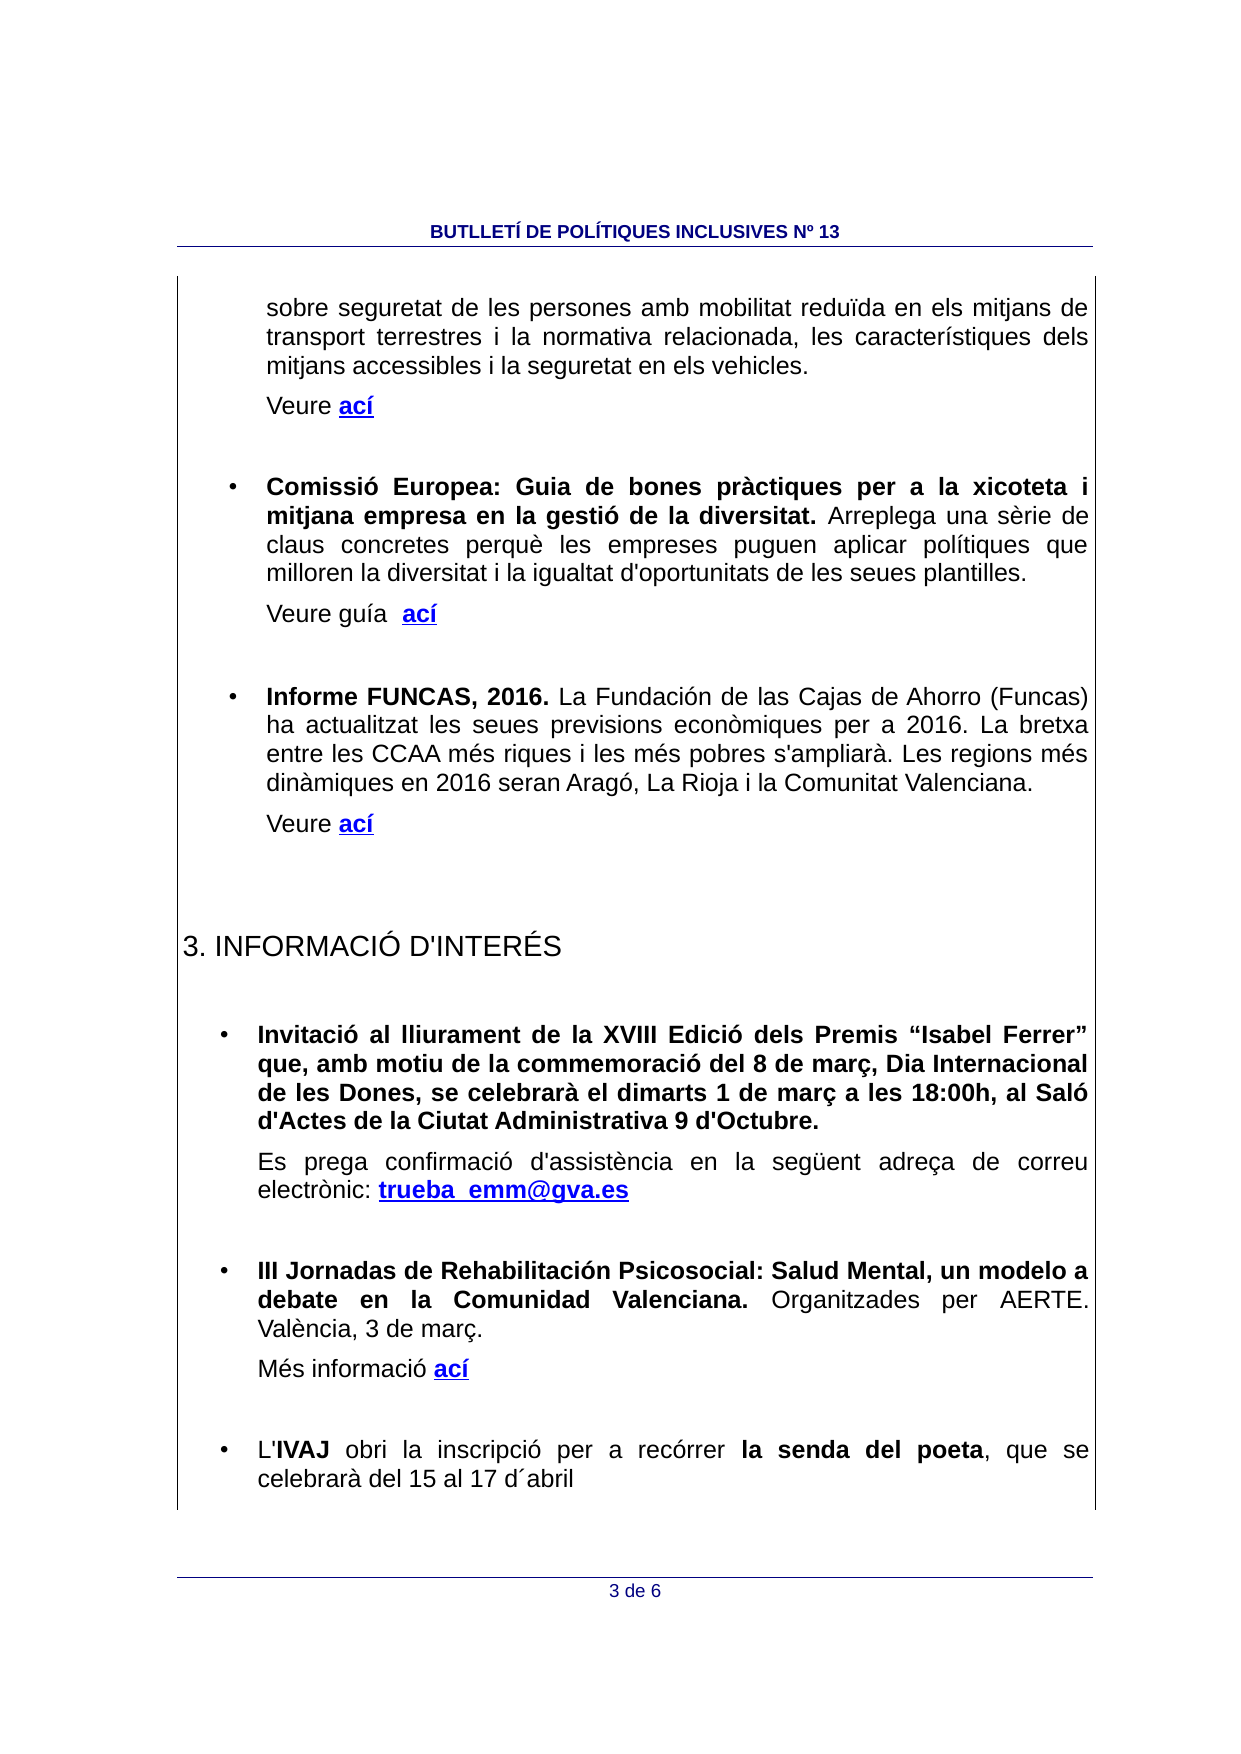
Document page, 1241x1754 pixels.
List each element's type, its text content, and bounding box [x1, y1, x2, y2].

table_cell sobre seguretat de les persones amb mobilitat reduïda en els mitjans de transport terrestres i la normativa relacionada, les característiques dels mitjans accessibles i la seguretat en els vehicles. Veure ací Comissió Europea: Guia de bones pràctiques per a la xicoteta i mitjana empresa en la gestió de la diversitat. Arreplega una sèrie de claus concretes perquè les empreses puguen aplicar polítiques que milloren la diversitat i la igualtat d'oportunitats de les seues plantilles. Veure guía ací Informe FUNCAS, 2016. La Fundación de las Cajas de Ahorro (Funcas) ha actualitzat les seues previsions econòmiques per a 2016. La bretxa entre les CCAA més riques i les més pobres s'ampliarà. Les regions més dinàmiques en 2016 seran Aragó, La Rioja i la Comunitat Valenciana. Veure ací 3. INFORMACIÓ D'INTERÉS Invitació al lliurament de la XVIII Edició dels Premis “Isabel Ferrer” que, amb motiu de la commemoració del 8 de març, Dia Internacional de les Dones, se celebrarà el dimarts 1 de març a les 18:00h, al Saló d'Actes de la Ciutat Administrativa 9 d'Octubre. Es prega confirmació d'assistència en la següent adreça de correu electrònic: trueba_emm@gva.es III Jornadas de Rehabilitación Psicosocial: Salud Mental, un modelo a debate en la Comunidad Valenciana. Organitzades per AERTE. València, 3 de març. Més informació ací L'IVAJ obri la inscripció per a recórrer la senda del poeta, que se celebrarà del 15 al 17 d´abril [178, 276, 1095, 1510]
